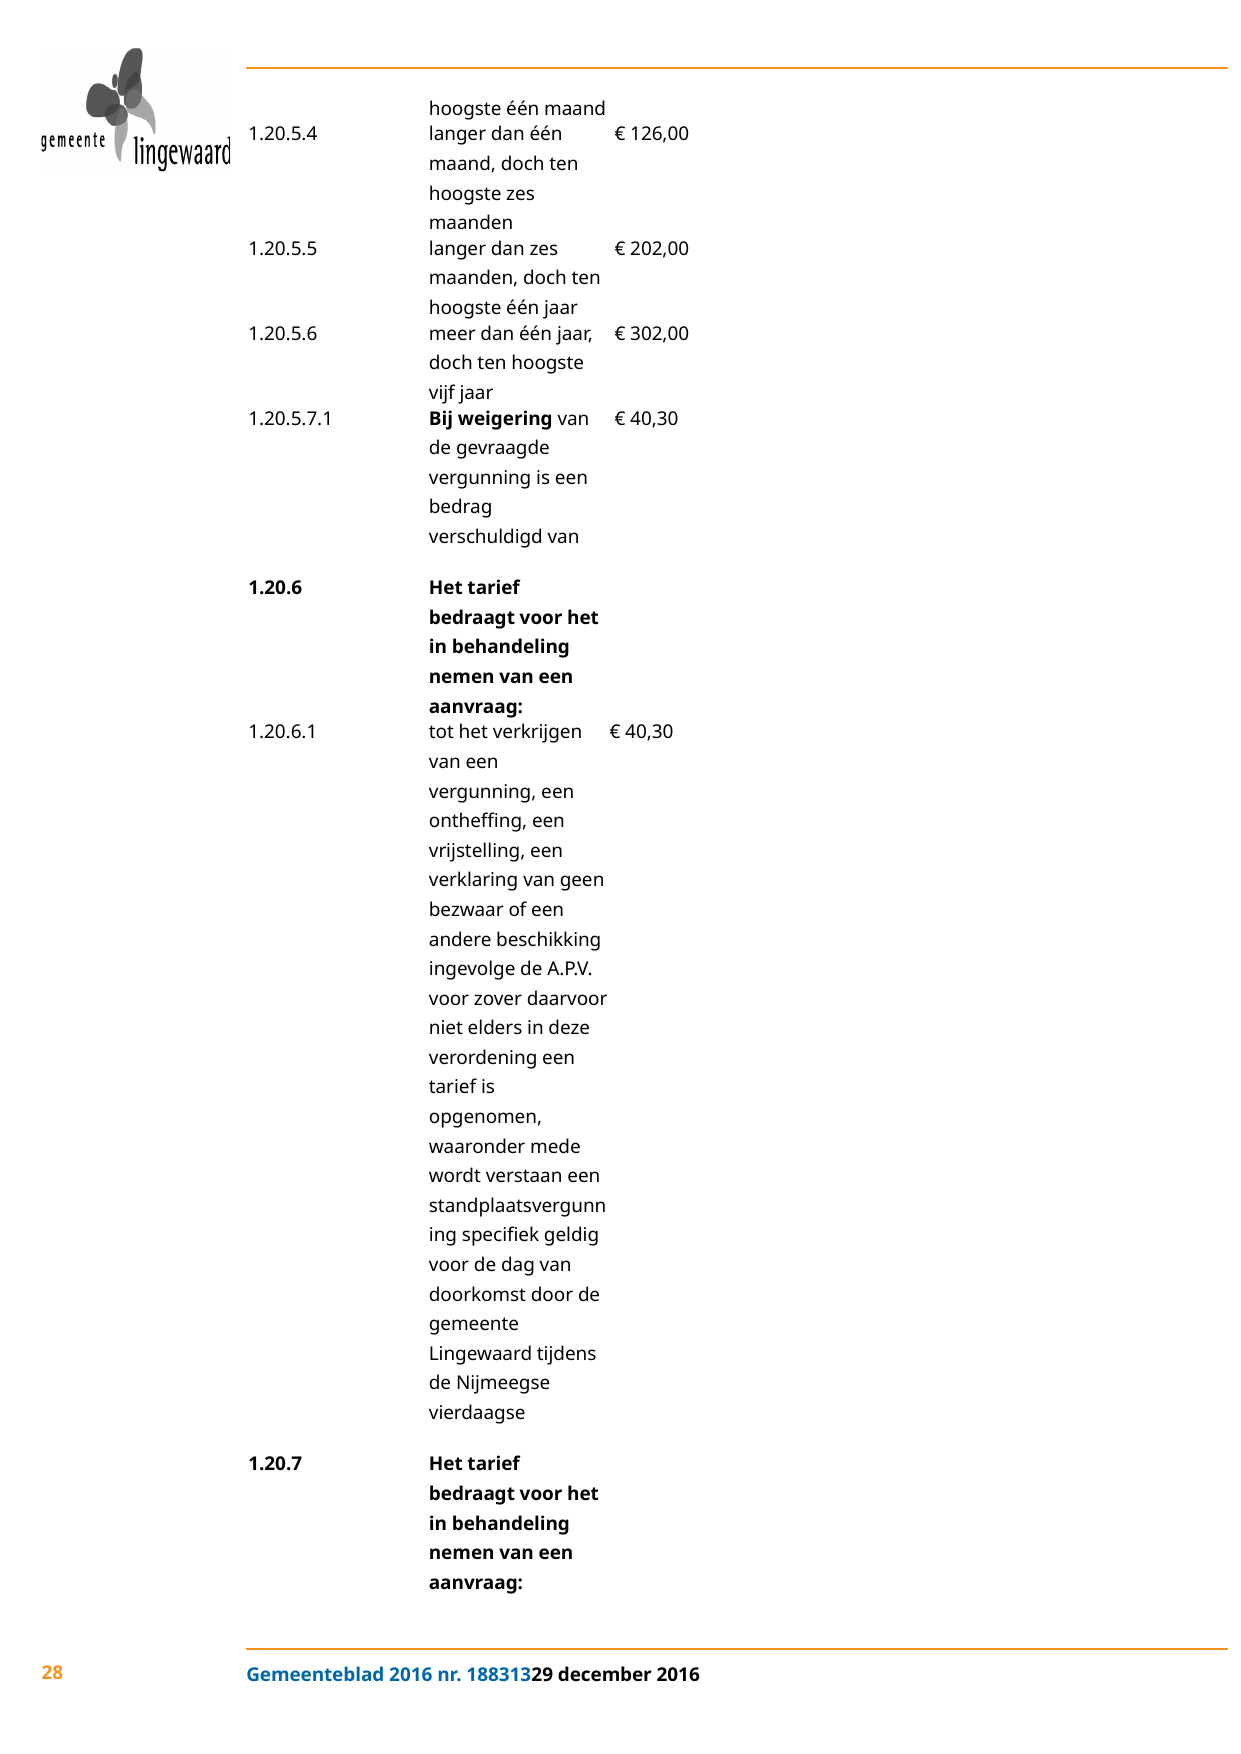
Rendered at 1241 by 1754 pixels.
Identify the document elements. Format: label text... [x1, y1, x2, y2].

table_cell langer dan één maand, doch ten hoogste zes maanden [429, 121, 609, 235]
table_cell [609, 575, 790, 719]
table_cell [609, 95, 790, 121]
table_cell € 126,00 [609, 121, 790, 235]
table_cell 1.20.5.4 [248, 121, 429, 235]
table_cell 1.20.5.6 [248, 320, 429, 405]
table_cell 1.20.6 [248, 575, 429, 719]
table_cell 1.20.5.5 [248, 235, 429, 320]
table_cell Bij weigering van de gevraagde vergunning is een bedrag verschuldigd van [429, 405, 609, 549]
table_cell [790, 121, 971, 235]
table_cell 1.20.6.1 [248, 719, 429, 1425]
table_cell 1.20.7 [248, 1451, 429, 1594]
table_cell € 302,00 [609, 320, 790, 405]
table_cell € 40,30 [609, 405, 790, 549]
table_cell € 40,30 [609, 719, 790, 1425]
table_cell hoogste één maand [429, 95, 609, 121]
table_cell [790, 549, 971, 574]
table_cell [429, 549, 609, 574]
table_cell [429, 1425, 609, 1451]
table_cell [609, 1425, 790, 1451]
table_cell [790, 320, 971, 405]
table_cell [609, 1451, 790, 1594]
picture [41, 47, 231, 172]
table_cell € 202,00 [609, 235, 790, 320]
table_cell 1.20.5.7.1 [248, 405, 429, 549]
table_cell [790, 575, 971, 719]
table_cell Het tarief bedraagt voor het in behandeling nemen van een aanvraag: [429, 575, 609, 719]
table_cell [790, 95, 971, 121]
table_cell tot het verkrijgen van een vergunning, een ontheffing, een vrijstelling, een verklaring van geen bezwaar of een andere beschikking ingevolge de A.P.V. voor zover daarvoor niet elders in deze verordening een tarief is opgenomen, waaronder mede wordt verstaan een standplaatsvergunning specifiek geldig voor de dag van doorkomst door de gemeente Lingewaard tijdens de Nijmeegse vierdaagse [429, 719, 609, 1425]
table_cell meer dan één jaar, doch ten hoogste vijf jaar [429, 320, 609, 405]
table_cell [790, 719, 971, 1425]
table_cell [248, 549, 429, 574]
table_cell [609, 549, 790, 574]
table_cell Het tarief bedraagt voor het in behandeling nemen van een aanvraag: [429, 1451, 609, 1594]
table_cell [248, 1425, 429, 1451]
table_cell [790, 235, 971, 320]
table_cell [248, 95, 429, 121]
table_cell [790, 405, 971, 549]
table_cell [790, 1451, 971, 1594]
table_cell langer dan zes maanden, doch ten hoogste één jaar [429, 235, 609, 320]
table_cell [790, 1425, 971, 1451]
